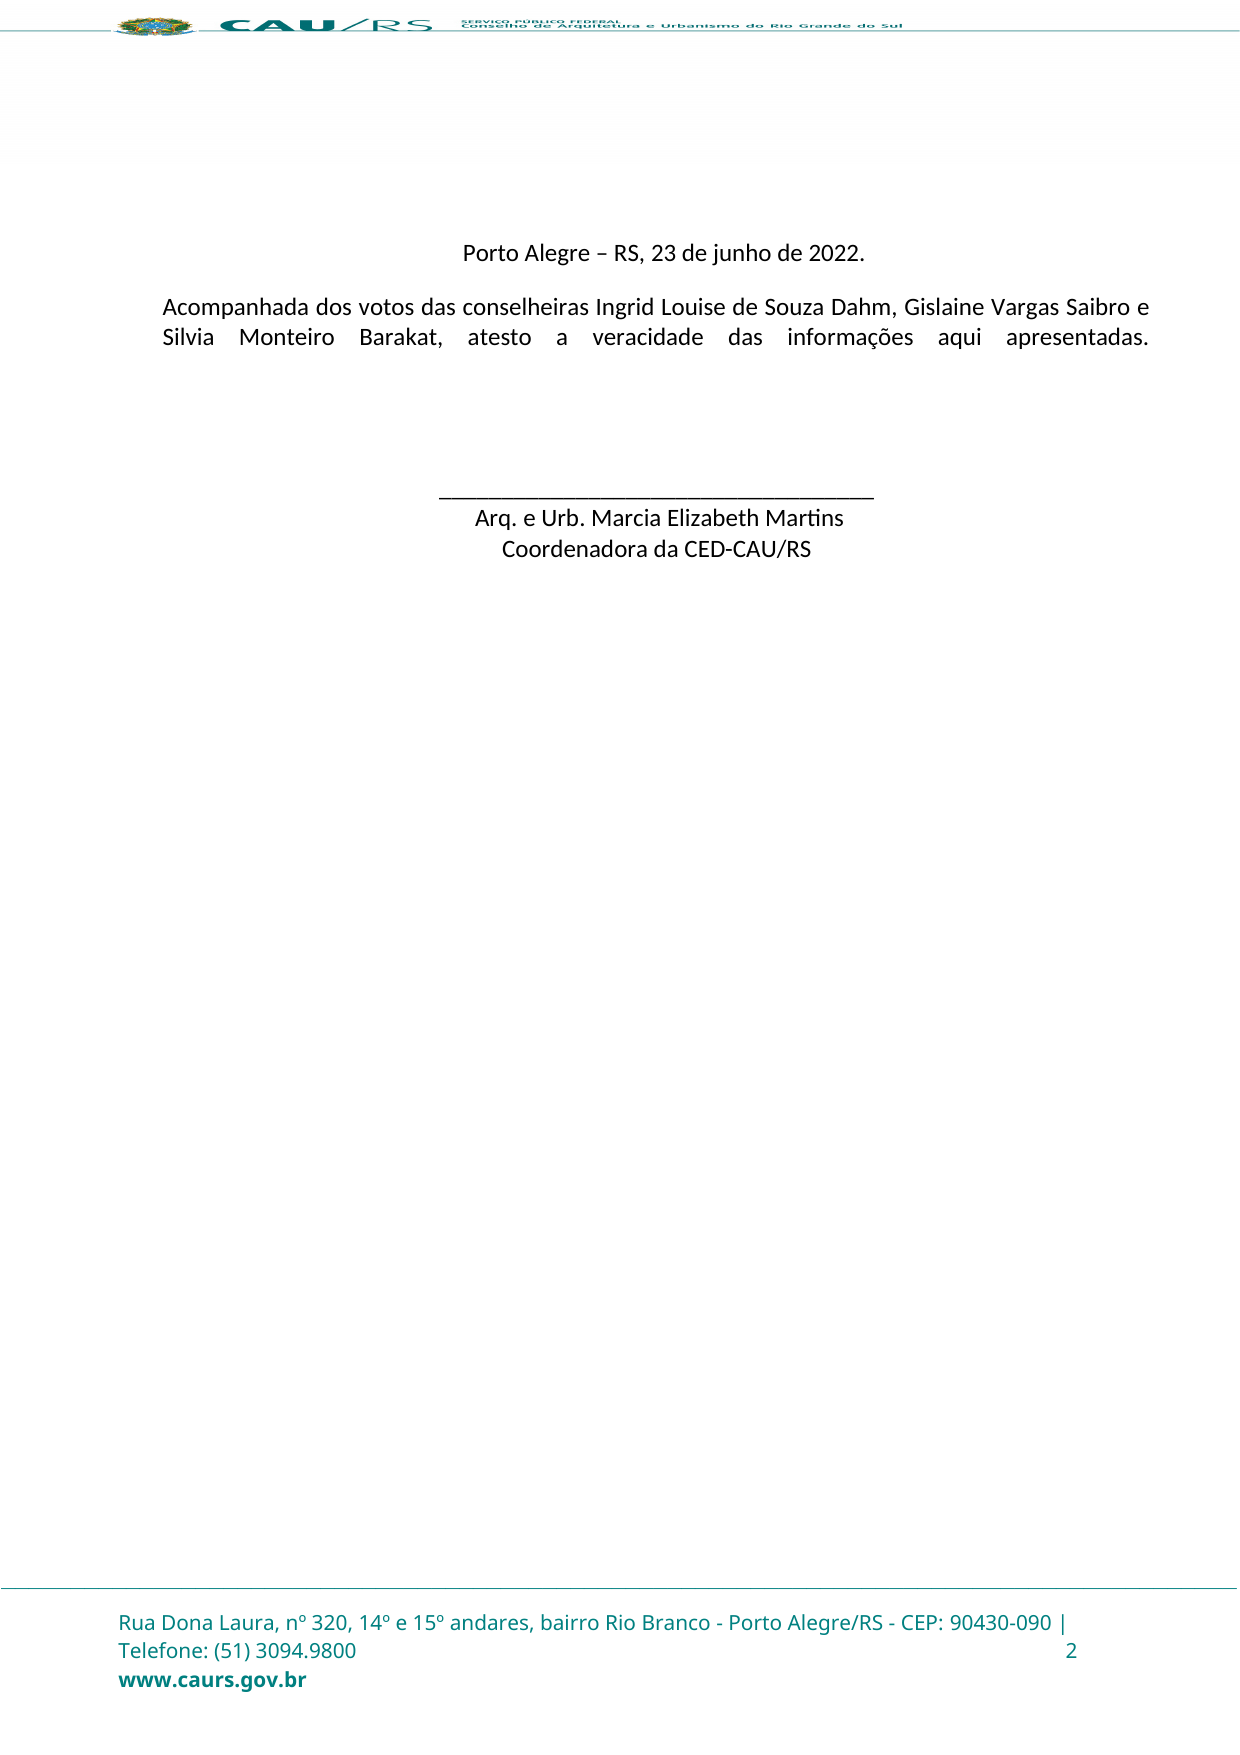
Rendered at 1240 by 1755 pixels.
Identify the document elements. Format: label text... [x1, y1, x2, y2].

text Porto Alegre – RS, 23 de junho de 2022. [177, 237, 1151, 268]
text Arq. e Urb. Marcia Elizabeth Martins [162, 503, 1151, 533]
text Coordenadora da CED-CAU/RS [162, 533, 1151, 564]
text Acompanhada dos votos das conselheiras Ingrid Louise de Souza Dahm, Gislaine Vargas Saibro e Silvia Monteiro Barakat, atesto a veracidade das informações aqui apresentadas. [162, 291, 1151, 381]
text ___________________________________ [162, 472, 1151, 503]
